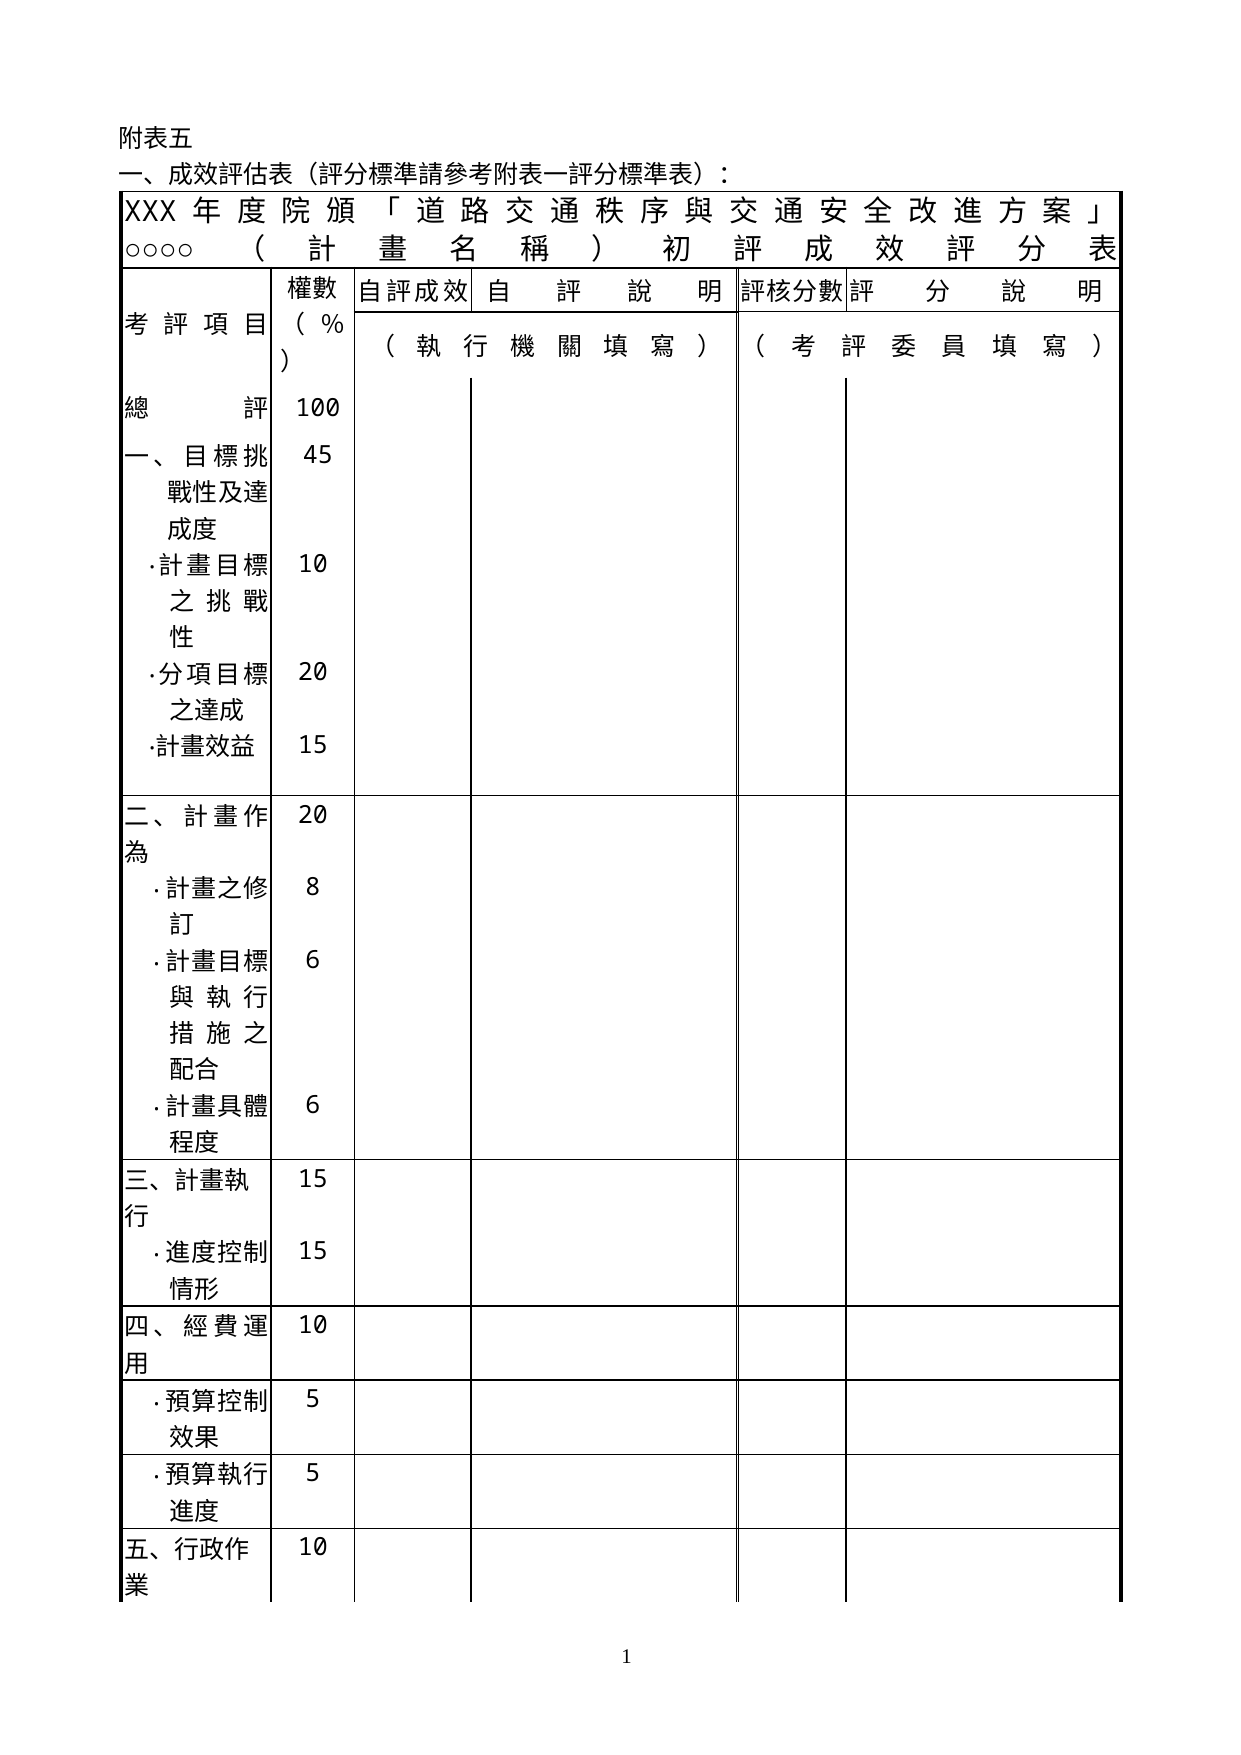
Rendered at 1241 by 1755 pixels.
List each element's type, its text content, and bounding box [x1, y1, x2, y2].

table_cell 6 [272, 941, 354, 1086]
table_cell [355, 1307, 470, 1379]
table_cell 權數 （％） [272, 269, 354, 377]
table_cell [472, 941, 736, 1086]
table_cell [355, 796, 470, 869]
table_cell ‧分項目標之達成 [123, 654, 270, 727]
table_cell [472, 1086, 736, 1159]
table_cell ‧進度控制情形 [123, 1233, 270, 1305]
table_cell [847, 378, 1119, 437]
table_cell 四、經費運用 [123, 1307, 270, 1379]
table_cell [355, 1455, 470, 1527]
table_cell 10 [272, 545, 354, 654]
table_cell [472, 378, 736, 437]
table_cell [472, 1233, 736, 1305]
table_cell [472, 727, 736, 795]
table_cell [847, 1086, 1119, 1159]
table_cell [739, 727, 845, 795]
table_cell [472, 437, 736, 545]
table_cell 評分說明 [847, 269, 1119, 311]
table_cell [739, 378, 845, 437]
table_cell [355, 1160, 470, 1233]
table_cell 15 [272, 727, 354, 795]
table_cell [847, 869, 1119, 941]
table_cell [847, 941, 1119, 1086]
table_cell [739, 1233, 845, 1305]
table_cell [739, 1307, 845, 1379]
table_cell [355, 437, 470, 545]
table_cell [847, 545, 1119, 654]
table_cell [847, 1381, 1119, 1453]
table_cell [847, 727, 1119, 795]
table_cell 8 [272, 869, 354, 941]
table_cell [472, 545, 736, 654]
table_cell [472, 1529, 736, 1602]
table_cell [739, 1086, 845, 1159]
table_cell [847, 437, 1119, 545]
table_cell 總評 [123, 378, 270, 437]
table_cell [739, 1160, 845, 1233]
text 附表五 [118, 118, 1134, 154]
table_cell ‧計畫具體程度 [123, 1086, 270, 1159]
table_cell 考評項目 [123, 269, 270, 377]
table_cell [355, 545, 470, 654]
table_cell [739, 941, 845, 1086]
table_cell [472, 1381, 736, 1453]
table_cell 三、計畫執行 [123, 1160, 270, 1233]
table_cell 10 [272, 1529, 354, 1602]
table_cell 15 [272, 1160, 354, 1233]
table_cell [847, 1529, 1119, 1602]
table_cell 二、計畫作為 [123, 796, 270, 869]
table_cell [847, 1160, 1119, 1233]
table_cell ‧預算控制效果 [123, 1381, 270, 1453]
table_cell [355, 869, 470, 941]
table_cell 一、目標挑戰性及達成度 [123, 437, 270, 545]
table_cell 45 [272, 437, 354, 545]
table_cell [355, 1086, 470, 1159]
text 一、成效評估表（評分標準請參考附表一評分標準表）： [118, 154, 1134, 191]
table_cell 10 [272, 1307, 354, 1379]
table_cell [739, 545, 845, 654]
table_cell [739, 1455, 845, 1527]
table_cell [739, 654, 845, 727]
table_cell [472, 796, 736, 869]
table_cell [355, 1529, 470, 1602]
table_cell [739, 1381, 845, 1453]
table_cell 評核分數 [739, 269, 846, 311]
table_cell [472, 1160, 736, 1233]
table_header XXX年度院頒「道路交通秩序與交通安全改進方案」 ○○○○（計畫名稱）初評成效評分表 [123, 192, 1119, 267]
table_cell [847, 796, 1119, 869]
table_cell 自評成效 [355, 269, 471, 311]
table_cell [472, 1307, 736, 1379]
table_cell ‧預算執行進度 [123, 1455, 270, 1527]
table_cell 6 [272, 1086, 354, 1159]
table_cell [739, 869, 845, 941]
table_cell 20 [272, 796, 354, 869]
table_cell [739, 1529, 845, 1602]
table_cell [739, 796, 845, 869]
table_cell （執行機關填寫） [355, 313, 736, 377]
table_cell [355, 1381, 470, 1453]
table_cell [355, 378, 470, 437]
table_cell 5 [272, 1455, 354, 1527]
table_cell ‧計畫目標之挑戰性 [123, 545, 270, 654]
table_cell [472, 869, 736, 941]
table_cell 五、行政作業 [123, 1529, 270, 1602]
table_cell 自評說明 [472, 269, 736, 311]
table_cell [739, 437, 845, 545]
table_cell [472, 1455, 736, 1527]
table_cell [847, 1455, 1119, 1527]
table_cell ‧計畫之修訂 [123, 869, 270, 941]
table_cell 15 [272, 1233, 354, 1305]
table_cell [847, 654, 1119, 727]
table_cell 100 [272, 378, 354, 437]
table_cell （考評委員填寫） [739, 312, 1119, 377]
table_cell [847, 1307, 1119, 1379]
table_cell 5 [272, 1381, 354, 1453]
table_cell [472, 654, 736, 727]
table_cell [355, 941, 470, 1086]
table_cell [355, 654, 470, 727]
table_cell [355, 727, 470, 795]
table_cell ‧計畫目標與執行措施之配合 [123, 941, 270, 1086]
table_cell 20 [272, 654, 354, 727]
table_cell ‧計畫效益 [123, 727, 270, 795]
table_cell [847, 1233, 1119, 1305]
table_cell [355, 1233, 470, 1305]
